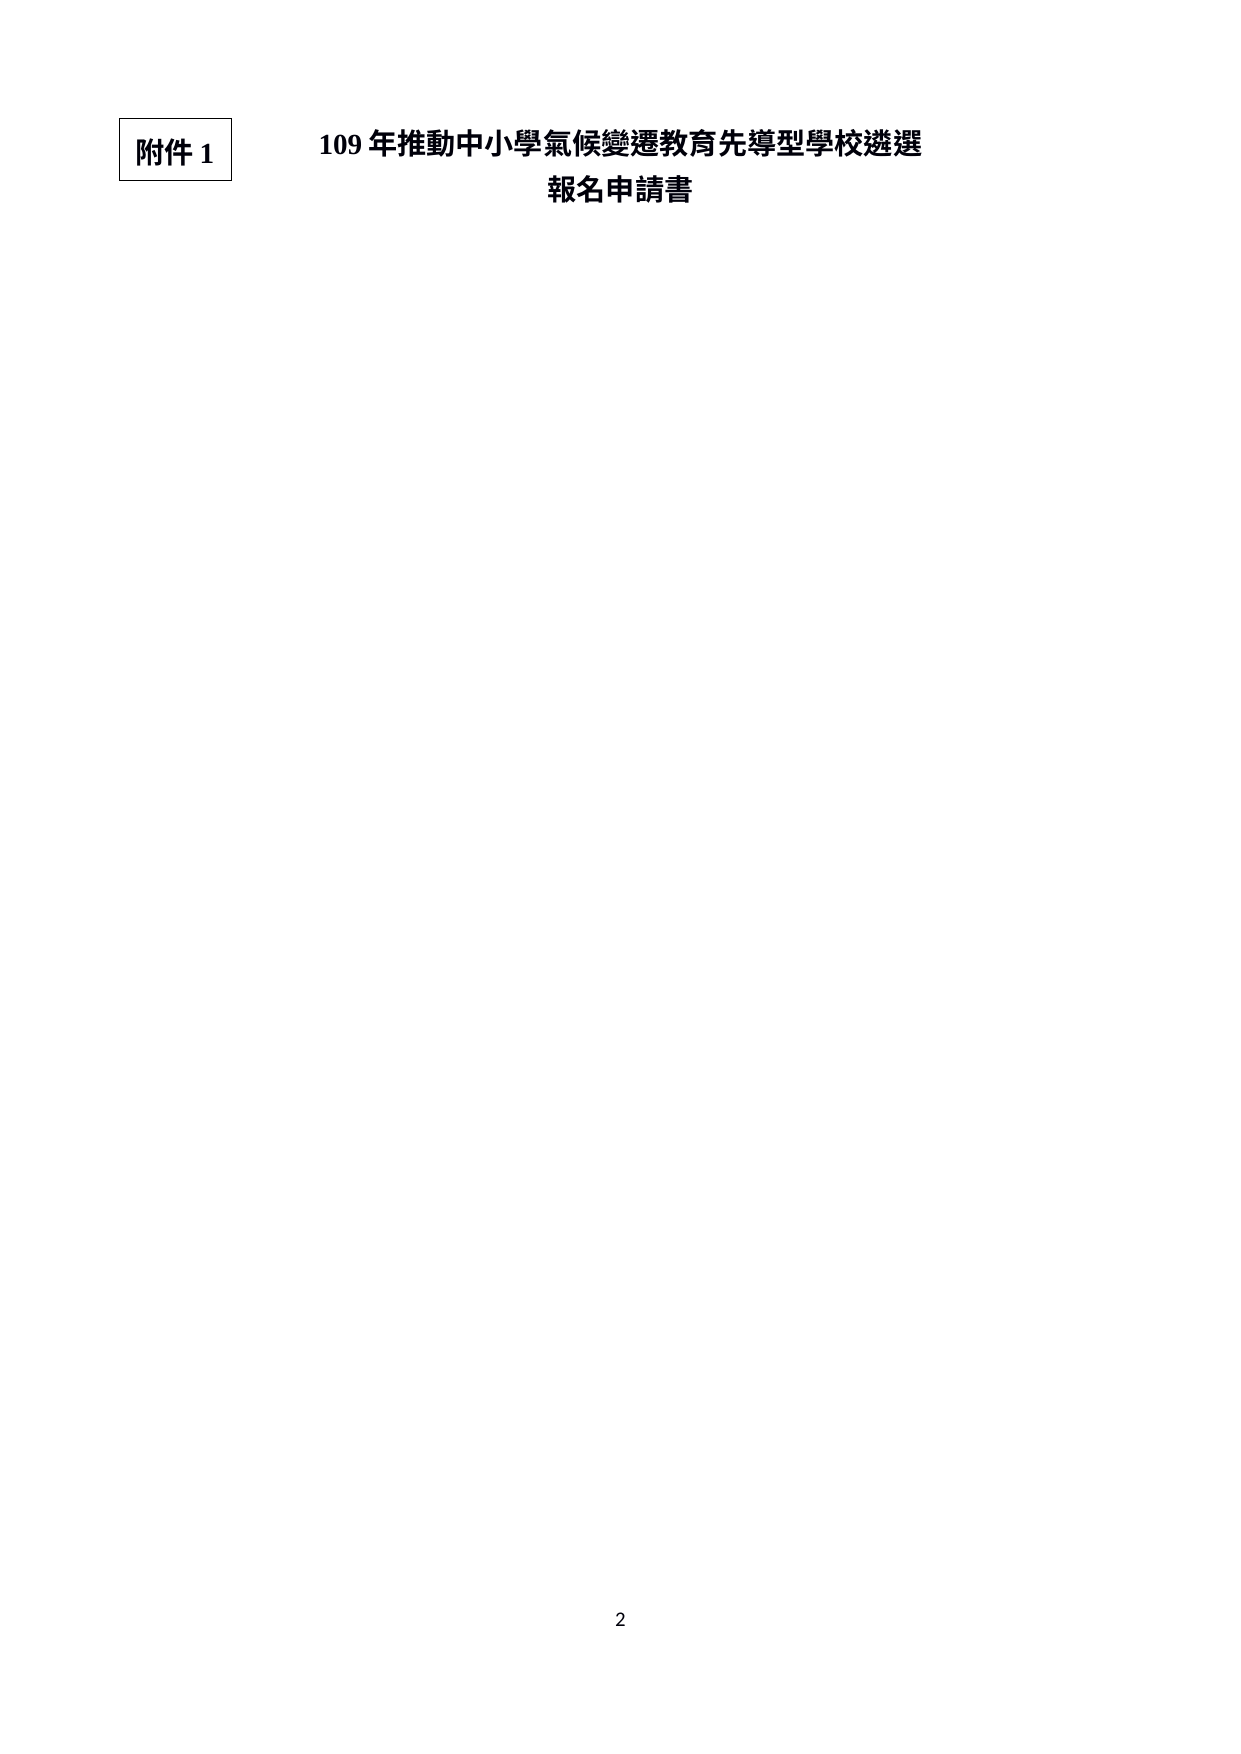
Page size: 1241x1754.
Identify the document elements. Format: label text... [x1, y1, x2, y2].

text 附件1 [135, 127, 216, 172]
text 報名申請書 [118, 164, 1122, 210]
text 109年推動中小學氣候變遷教育先導型學校遴選 [232, 118, 1122, 164]
